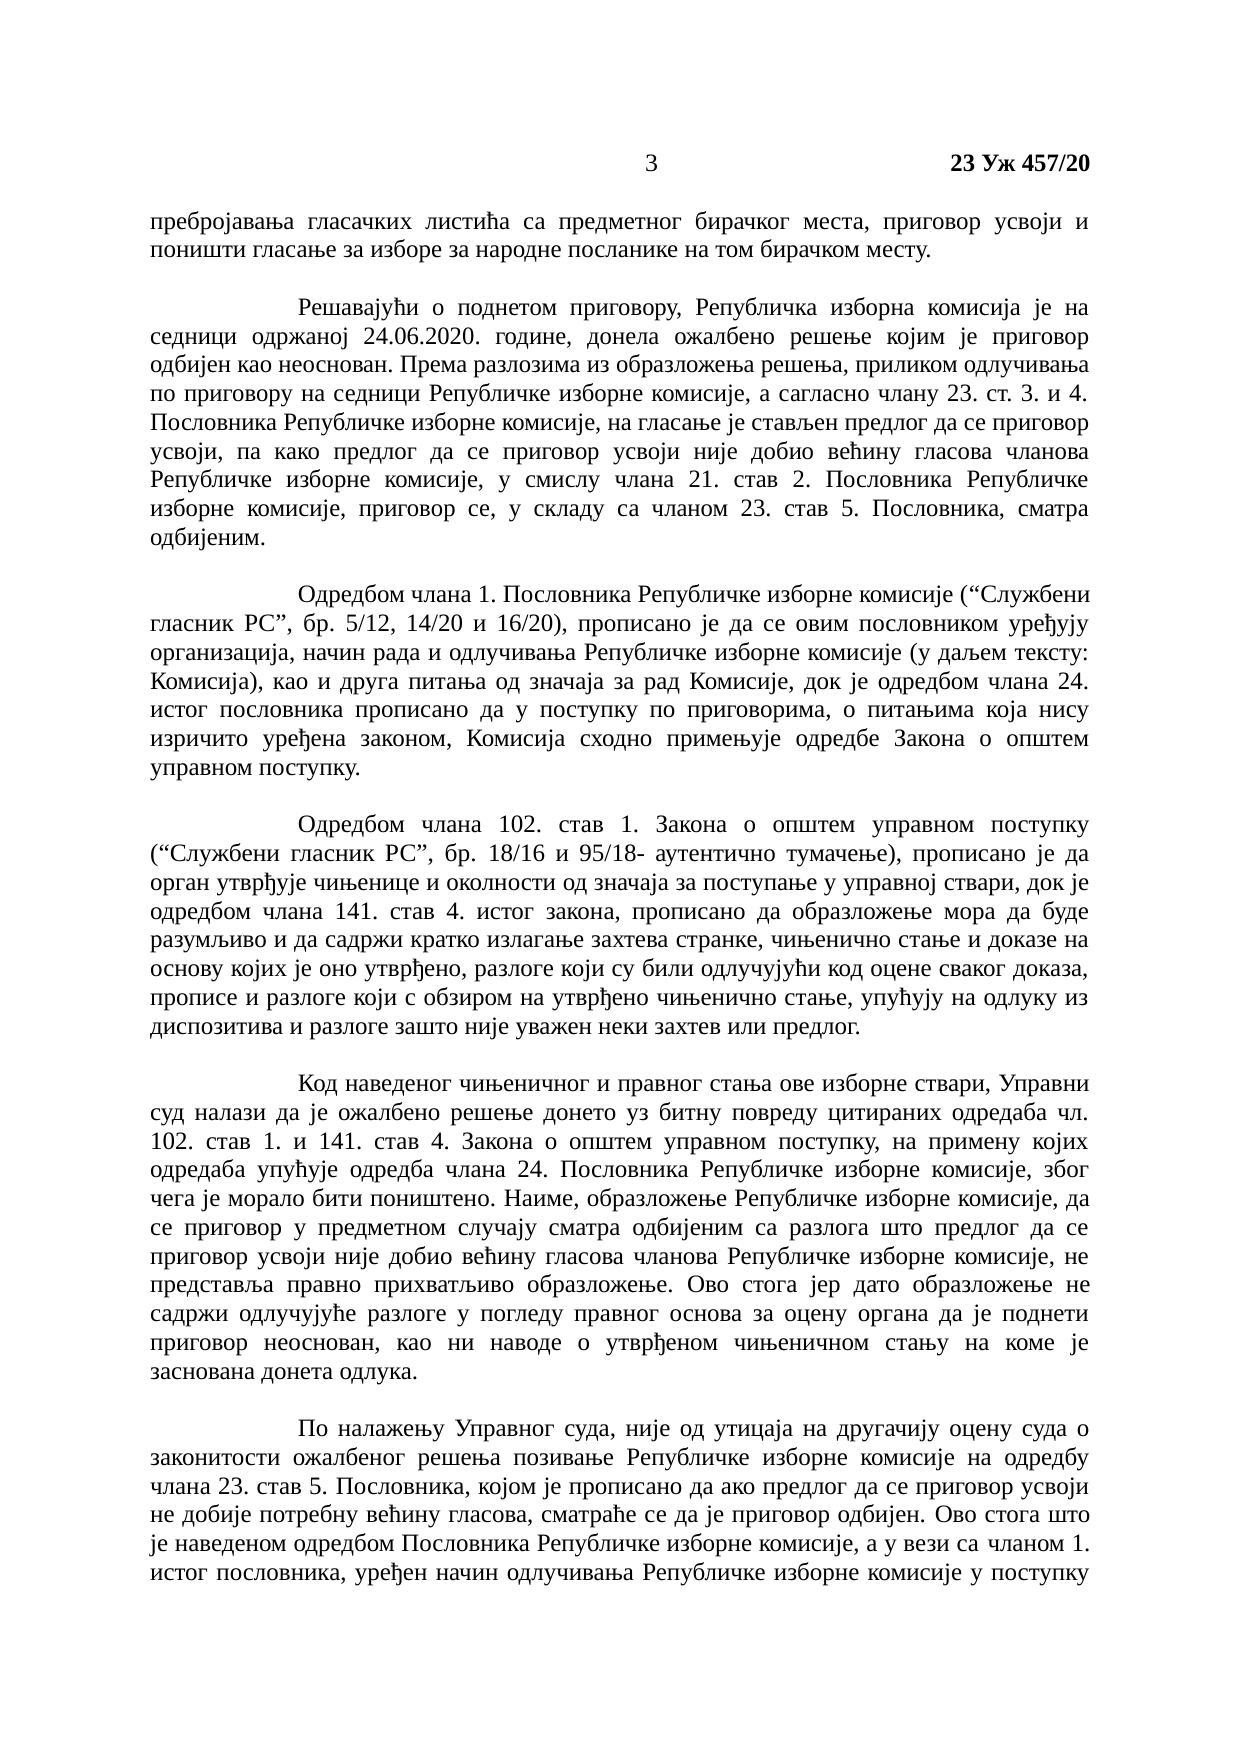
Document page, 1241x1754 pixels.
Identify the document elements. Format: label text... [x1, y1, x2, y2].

text Код наведеног чињеничног и правног стања ове изборне ствари, Управни суд налази да је ожалбено решење донето уз битну повреду цитираних одредаба чл. 102. став 1. и 141. став 4. Закона о општем управном поступку, на примену којих одредаба упућује одредба члана 24. Пословника Републичке изборне комисије, због чега је морало бити поништено. Наиме, образложење Републичке изборне комисије, да се приговор у предметном случају сматра одбијеним са разлога што предлог да се приговор усвоји није добио већину гласова чланова Републичке изборне комисије, не представља правно прихватљиво образложење. Ово стога јер дато образложење не садржи одлучујуће разлоге у погледу правног основа за оцену органа да је поднети приговор неоснован, као ни наводе о утврђеном чињеничном стању на коме је заснована донета одлука. [150, 1068, 1090, 1384]
text Одредбом члана 1. Пословника Републичке изборне комисије (“Службени гласник РС”, бр. 5/12, 14/20 и 16/20), прописано је да се овим пословником уређују организација, начин рада и одлучивања Републичке изборне комисије (у даљем тексту: Комисија), као и друга питања од значаја за рад Комисије, док је одредбом члана 24. истог пословника прописано да у поступку по приговорима, о питањима која нису изричито уређена законом, Комисија сходно примењује одредбе Закона о општем управном поступку. [150, 579, 1090, 781]
text пребројавања гласачких листића са предметног бирачког места, приговор усвоји и поништи гласање за изборе за народне посланике на том бирачком месту. [150, 206, 1090, 263]
text Одредбом члана 102. став 1. Закона о општем управном поступку (“Службени гласник РС”, бр. 18/16 и 95/18- аутентично тумачење), прописано је да орган утврђује чињенице и околности од значаја за поступање у управној ствари, док је одредбом члана 141. став 4. истог закона, прописано да образложење мора да буде разумљиво и да садржи кратко излагање захтева странке, чињенично стање и доказе на основу којих је оно утврђено, разлоге који су били одлучујући код оцене сваког доказа, прописе и разлоге који с обзиром на утврђено чињенично стање, упућују на одлуку из диспозитива и разлоге зашто није уважен неки захтев или предлог. [150, 809, 1090, 1039]
text Решавајући о поднетом приговору, Републичка изборна комисија је на седници одржаној 24.06.2020. године, донела ожалбено решење којим је приговор одбијен као неоснован. Према разлозима из образложења решења, приликом одлучивања по приговору на седници Републичке изборне комисије, а сагласно члану 23. ст. 3. и 4. Пословника Републичке изборне комисије, на гласање је стављен предлог да се приговор усвоји, па како предлог да се приговор усвоји није добио већину гласова чланова Републичке изборне комисије, у смислу члана 21. став 2. Пословника Републичке изборне комисије, приговор се, у складу са чланом 23. став 5. Пословника, сматра одбијеним. [150, 292, 1090, 551]
text По налажењу Управног суда, није од утицаја на другачију оцену суда о законитости ожалбеног решења позивање Републичке изборне комисије на одредбу члана 23. став 5. Пословника, којом је прописано да ако предлог да се приговор усвоји не добије потребну већину гласова, сматраће се да је приговор одбијен. Ово стога што је наведеном одредбом Пословника Републичке изборне комисије, а у вези са чланом 1. истог пословника, уређен начин одлучивања Републичке изборне комисије у поступку [150, 1413, 1090, 1586]
